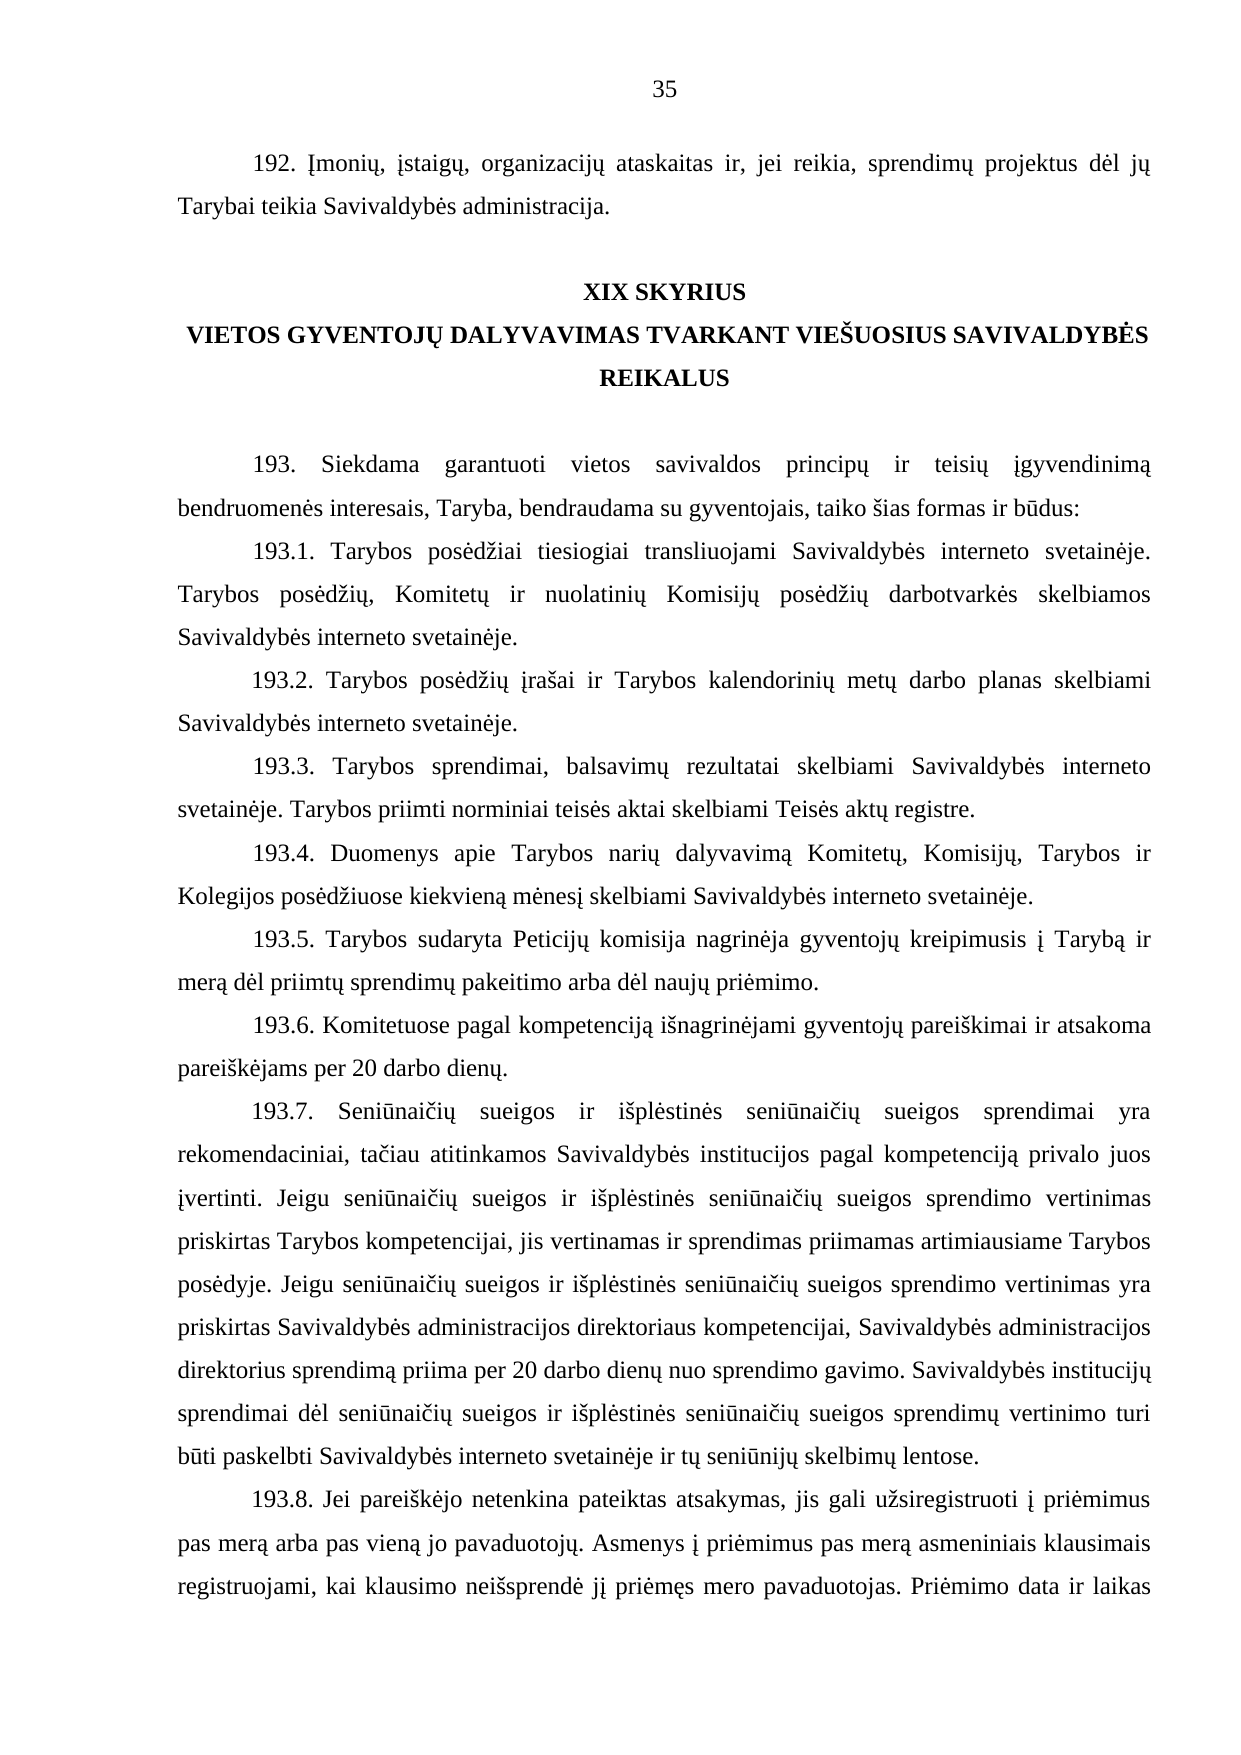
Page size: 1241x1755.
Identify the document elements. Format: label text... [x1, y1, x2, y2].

text 193.4. Duomenys apie Tarybos narių dalyvavimą Komitetų, Komisijų, Tarybos ir Kolegijos posėdžiuose kiekvieną mėnesį skelbiami Savivaldybės interneto svetainėje. [177, 838, 1152, 909]
text 193.2. Tarybos posėdžių įrašai ir Tarybos kalendorinių metų darbo planas skelbiami Savivaldybės interneto svetainėje. [177, 665, 1152, 737]
text 193.1. Tarybos posėdžiai tiesiogiai transliuojami Savivaldybės interneto svetainėje. Tarybos posėdžių, Komitetų ir nuolatinių Komisijų posėdžių darbotvarkės skelbiamos Savivaldybės interneto svetainėje. [177, 536, 1152, 651]
text 193.8. Jei pareiškėjo netenkina pateiktas atsakymas, jis gali užsiregistruoti į priėmimus pas merą arba pas vieną jo pavaduotojų. Asmenys į priėmimus pas merą asmeniniais klausimais registruojami, kai klausimo neišsprendė jį priėmęs mero pavaduotojas. Priėmimo data ir laikas [177, 1484, 1152, 1599]
text 193.5. Tarybos sudaryta Peticijų komisija nagrinėja gyventojų kreipimusis į Tarybą ir merą dėl priimtų sprendimų pakeitimo arba dėl naujų priėmimo. [177, 924, 1152, 996]
subtitle XIX SKYRIUS [177, 277, 1152, 306]
text 193.7. Seniūnaičių sueigos ir išplėstinės seniūnaičių sueigos sprendimai yra rekomendaciniai, tačiau atitinkamos Savivaldybės institucijos pagal kompetenciją privalo juos įvertinti. Jeigu seniūnaičių sueigos ir išplėstinės seniūnaičių sueigos sprendimo vertinimas priskirtas Tarybos kompetencijai, jis vertinamas ir sprendimas priimamas artimiausiame Tarybos posėdyje. Jeigu seniūnaičių sueigos ir išplėstinės seniūnaičių sueigos sprendimo vertinimas yra priskirtas Savivaldybės administracijos direktoriaus kompetencijai, Savivaldybės administracijos direktorius sprendimą priima per 20 darbo dienų nuo sprendimo gavimo. Savivaldybės institucijų sprendimai dėl seniūnaičių sueigos ir išplėstinės seniūnaičių sueigos sprendimų vertinimo turi būti paskelbti Savivaldybės interneto svetainėje ir tų seniūnijų skelbimų lentose. [177, 1096, 1152, 1470]
text 193. Siekdama garantuoti vietos savivaldos principų ir teisių įgyvendinimą bendruomenės interesais, Taryba, bendraudama su gyventojais, taiko šias formas ir būdus: [177, 449, 1152, 521]
text 193.3. Tarybos sprendimai, balsavimų rezultatai skelbiami Savivaldybės interneto svetainėje. Tarybos priimti norminiai teisės aktai skelbiami Teisės aktų registre. [177, 751, 1152, 823]
text 192. Įmonių, įstaigų, organizacijų ataskaitas ir, jei reikia, sprendimų projektus dėl jų Tarybai teikia Savivaldybės administracija. [177, 148, 1152, 219]
text 193.6. Komitetuose pagal kompetenciją išnagrinėjami gyventojų pareiškimai ir atsakoma pareiškėjams per 20 darbo dienų. [177, 1010, 1152, 1082]
subtitle VIETOS GYVENTOJŲ DALYVAVIMAS TVARKANT VIEŠUOSIUS SAVIVALDYBĖS REIKALUS [177, 320, 1152, 392]
